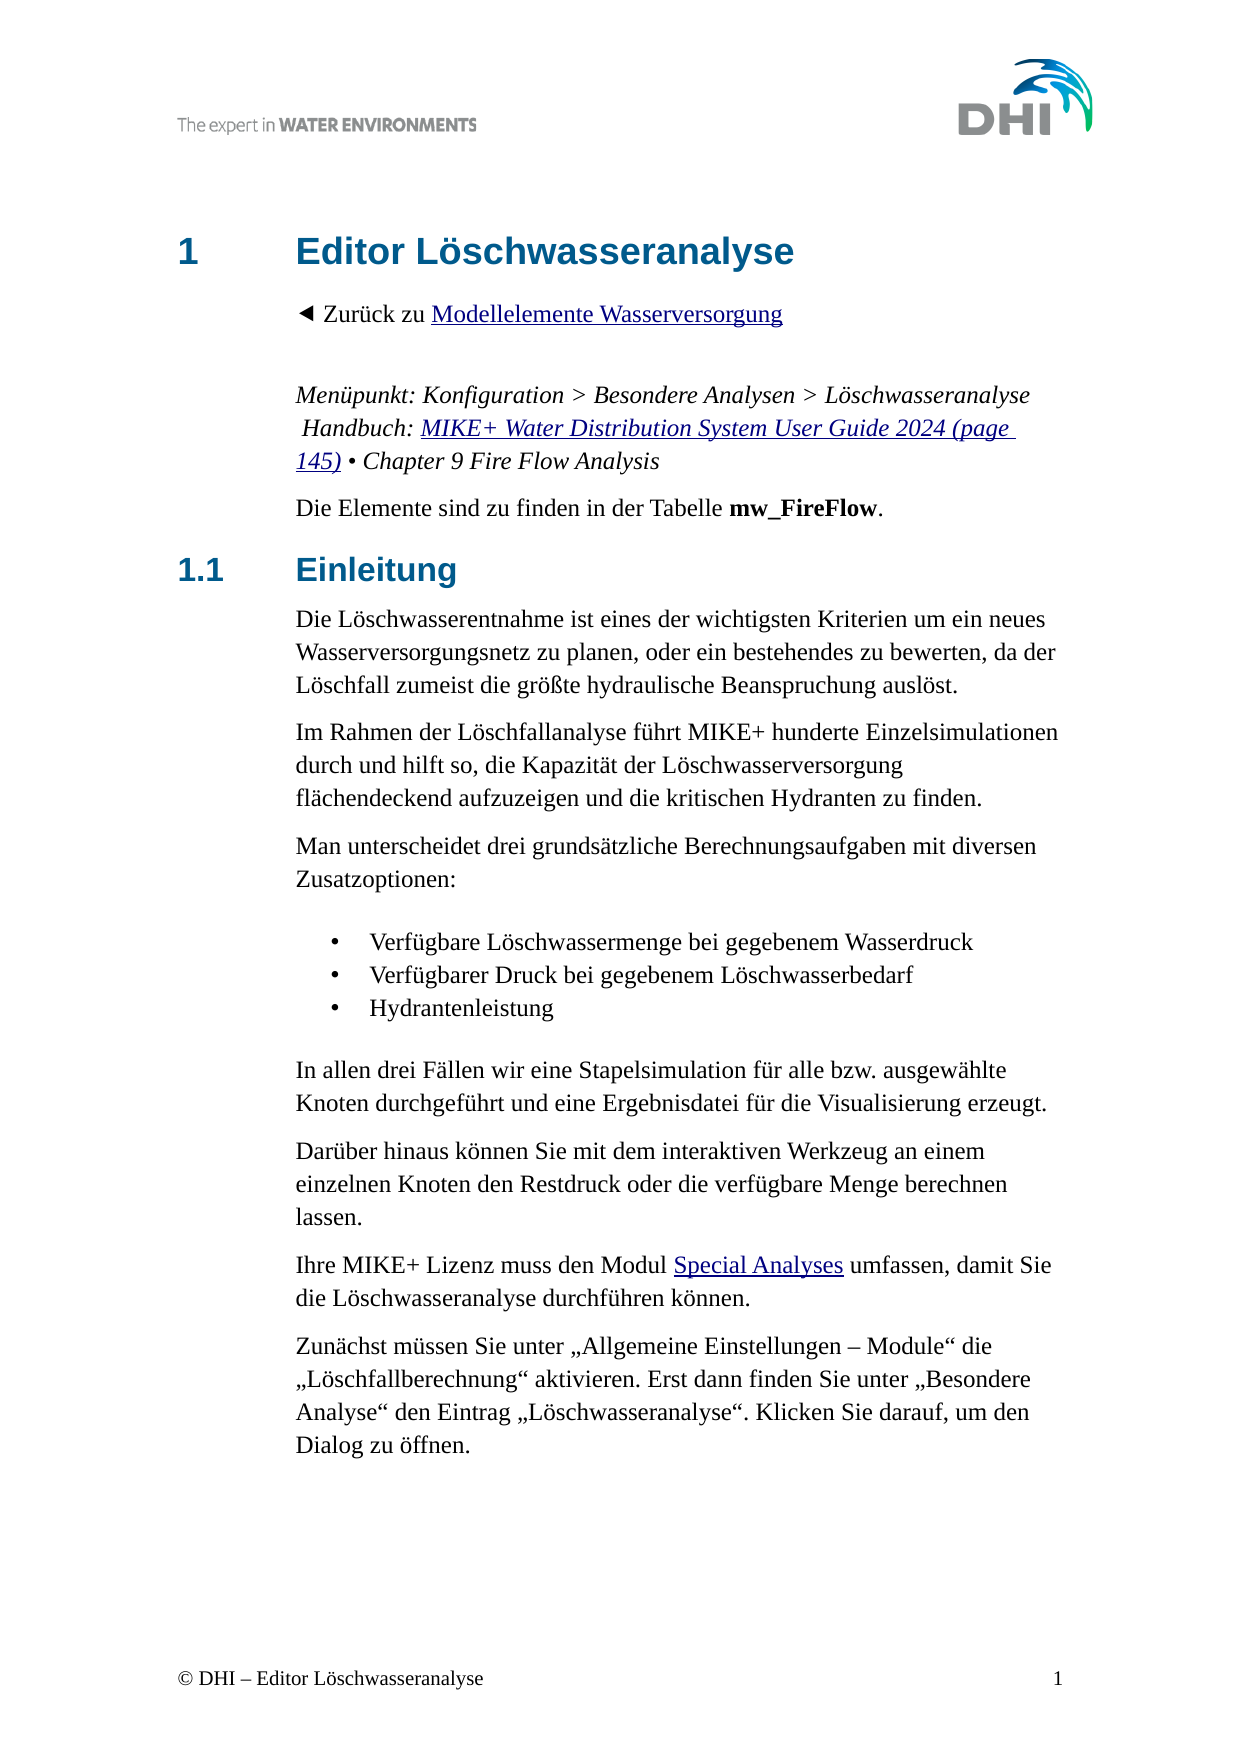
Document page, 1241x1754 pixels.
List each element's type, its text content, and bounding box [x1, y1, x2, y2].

text In allen drei Fällen wir eine Stapelsimulation für alle bzw. ausgewählte Knoten durchgeführt und eine Ergebnisdatei für die Visualisierung erzeugt. [295, 1056, 1063, 1117]
text Die Löschwasserentnahme ist eines der wichtigsten Kriterien um ein neues Wasserversorgungsnetz zu planen, oder ein bestehendes zu bewerten, da der Löschfall zumeist die größte hydraulische Beanspruchung auslöst. [295, 604, 1063, 698]
list Hydrantenleistung [339, 993, 1063, 1022]
list Verfügbarer Druck bei gegebenem Löschwasserbedarf [339, 960, 1063, 989]
subtitle Einleitung [177, 550, 1063, 589]
picture [177, 117, 477, 135]
text Ihre MIKE+ Lizenz muss den Modul Special Analyses umfassen, damit Sie die Löschwasseranalyse durchführen können. [295, 1250, 1063, 1312]
list Verfügbare Löschwassermenge bei gegebenem Wasserdruck [339, 927, 1063, 956]
text Menüpunkt: Konfiguration > Besondere Analysen > Löschwasseranalyse Handbuch: MIKE+ Water Distribution System User Guide 2024 (page 145) • Chapter 9 Fire Flow Analysis [295, 380, 1063, 474]
subtitle Editor Löschwasseranalyse [177, 229, 1063, 272]
picture [958, 59, 1093, 135]
text Im Rahmen der Löschfallanalyse führt MIKE+ hunderte Einzelsimulationen durch und hilft so, die Kapazität der Löschwasserversorgung flächendeckend aufzuzeigen und die kritischen Hydranten zu finden. [295, 717, 1063, 812]
text Die Elemente sind zu finden in der Tabelle mw_FireFlow. [295, 493, 1063, 522]
text ⯇ Zurück zu Modellelemente Wasserversorgung [295, 299, 1063, 361]
text Man unterscheidet drei grundsätzliche Berechnungsaufgaben mit diversen Zusatzoptionen: [295, 831, 1063, 893]
text Zunächst müssen Sie unter „Allgemeine Einstellungen – Module“ die „Löschfallberechnung“ aktivieren. Erst dann finden Sie unter „Besondere Analyse“ den Eintrag „Löschwasseranalyse“. Klicken Sie darauf, um den Dialog zu öffnen. [295, 1331, 1063, 1459]
text Darüber hinaus können Sie mit dem interaktiven Werkzeug an einem einzelnen Knoten den Restdruck oder die verfügbare Menge berechnen lassen. [295, 1136, 1063, 1231]
